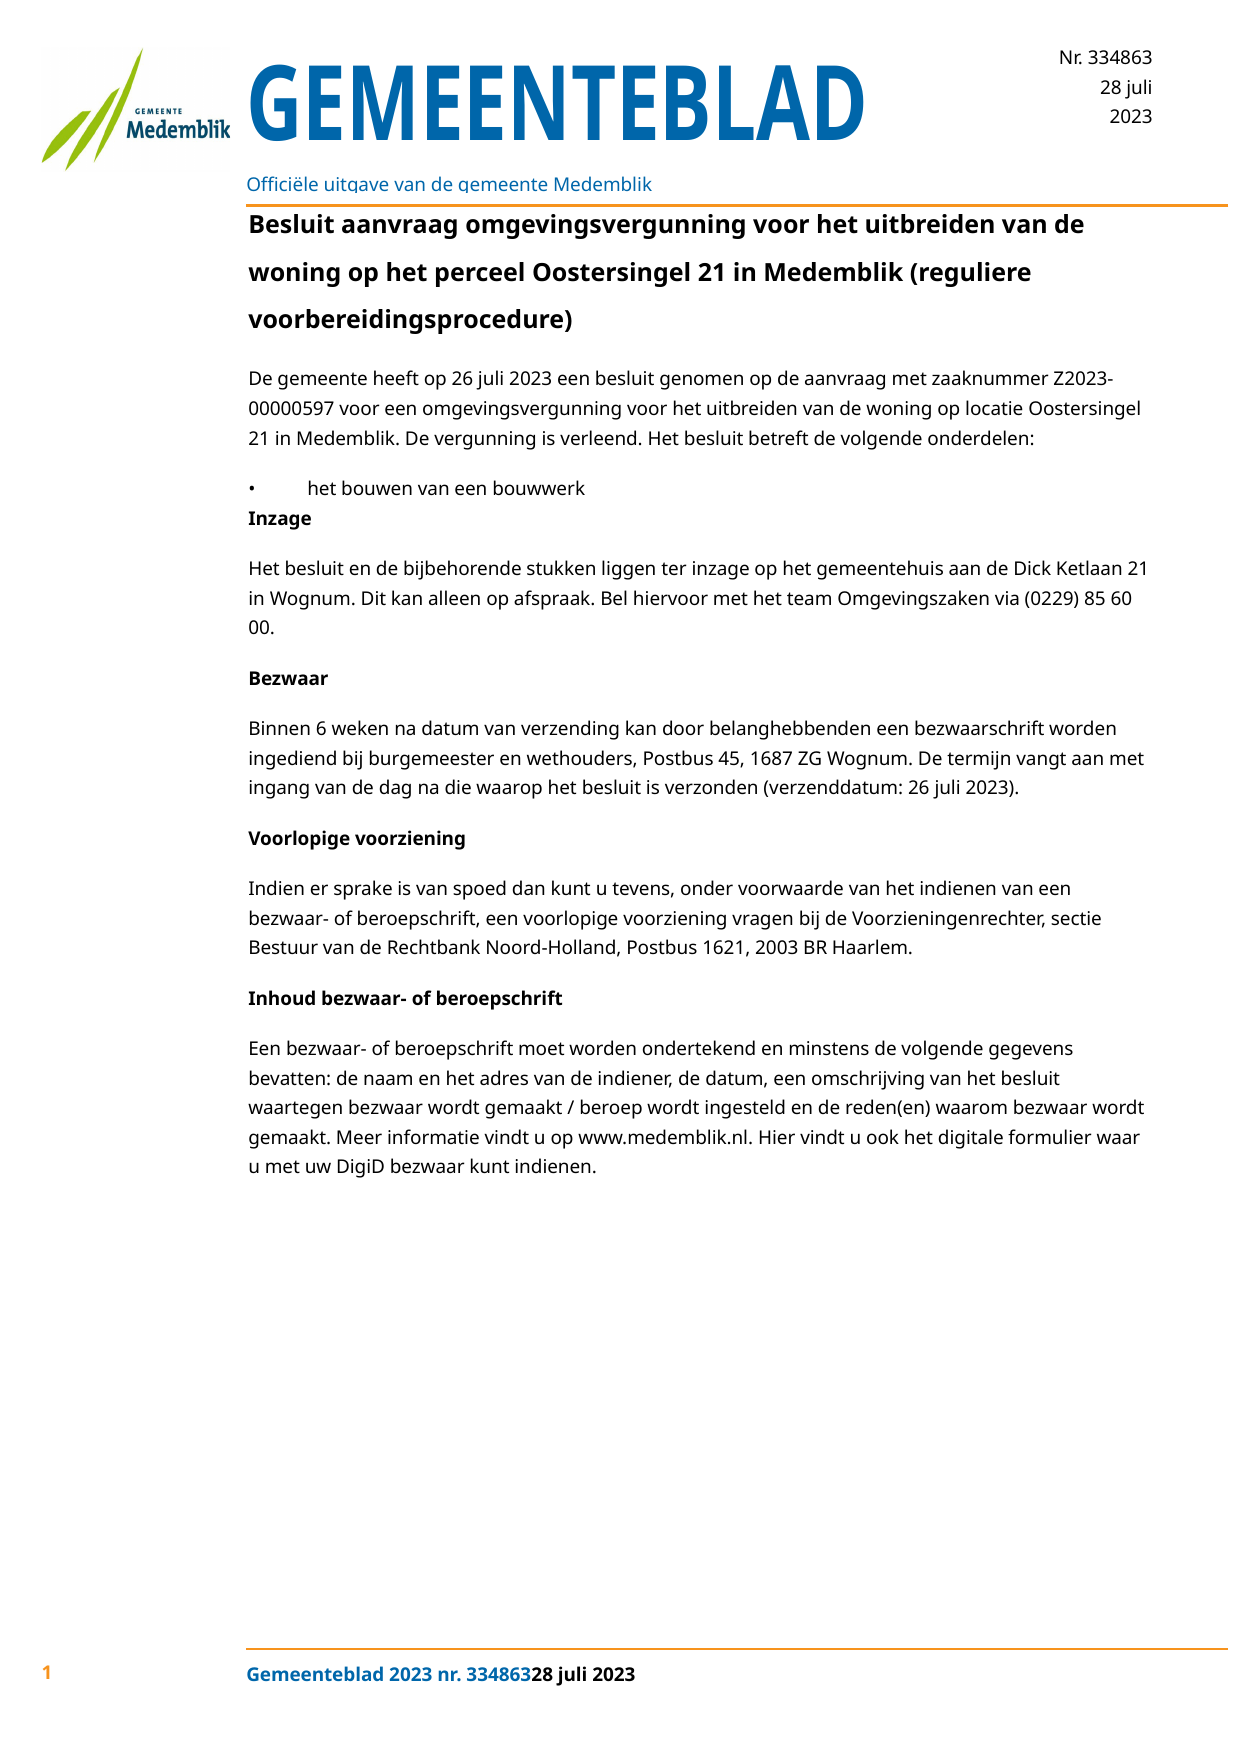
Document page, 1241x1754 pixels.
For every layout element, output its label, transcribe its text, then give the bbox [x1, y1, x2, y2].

text Een bezwaar- of beroepschrift moet worden ondertekend en minstens de volgende gegevens bevatten: de naam en het adres van de indiener, de datum, een omschrijving van het besluit waartegen bezwaar wordt gemaakt / beroep wordt ingesteld en de reden(en) waarom bezwaar wordt gemaakt. Meer informatie vindt u op www.medemblik.nl. Hier vindt u ook het digitale formulier waar u met uw DigiD bezwaar kunt indienen. [248, 1035, 1152, 1179]
text Inzage [248, 505, 1152, 530]
text Inhoud bezwaar- of beroepschrift [248, 985, 1152, 1010]
list het bouwen van een bouwwerk [248, 475, 1152, 501]
picture [41, 47, 231, 172]
text Indien er sprake is van spoed dan kunt u tevens, onder voorwaarde van het indienen van een bezwaar- of beroepschrift, een voorlopige voorziening vragen bij de Voorzieningenrechter, sectie Bestuur van de Rechtbank Noord-Holland, Postbus 1621, 2003 BR Haarlem. [248, 875, 1152, 960]
text Voorlopige voorziening [248, 825, 1152, 850]
text Besluit aanvraag omgevingsvergunning voor het uitbreiden van de woning op het perceel Oostersingel 21 in Medemblik (reguliere voorbereidingsprocedure) [248, 207, 1152, 336]
text Binnen 6 weken na datum van verzending kan door belanghebbenden een bezwaarschrift worden ingediend bij burgemeester en wethouders, Postbus 45, 1687 ZG Wognum. De termijn vangt aan met ingang van de dag na die waarop het besluit is verzonden (verzenddatum: 26 juli 2023). [248, 715, 1152, 800]
text Bezwaar [248, 665, 1152, 690]
text De gemeente heeft op 26 juli 2023 een besluit genomen op de aanvraag met zaaknummer Z2023-00000597 voor een omgevingsvergunning voor het uitbreiden van de woning op locatie Oostersingel 21 in Medemblik. De vergunning is verleend. Het besluit betreft de volgende onderdelen: [248, 366, 1152, 450]
text Het besluit en de bijbehorende stukken liggen ter inzage op het gemeentehuis aan de Dick Ketlaan 21 in Wognum. Dit kan alleen op afspraak. Bel hiervoor met het team Omgevingszaken via (0229) 85 60 00. [248, 555, 1152, 640]
